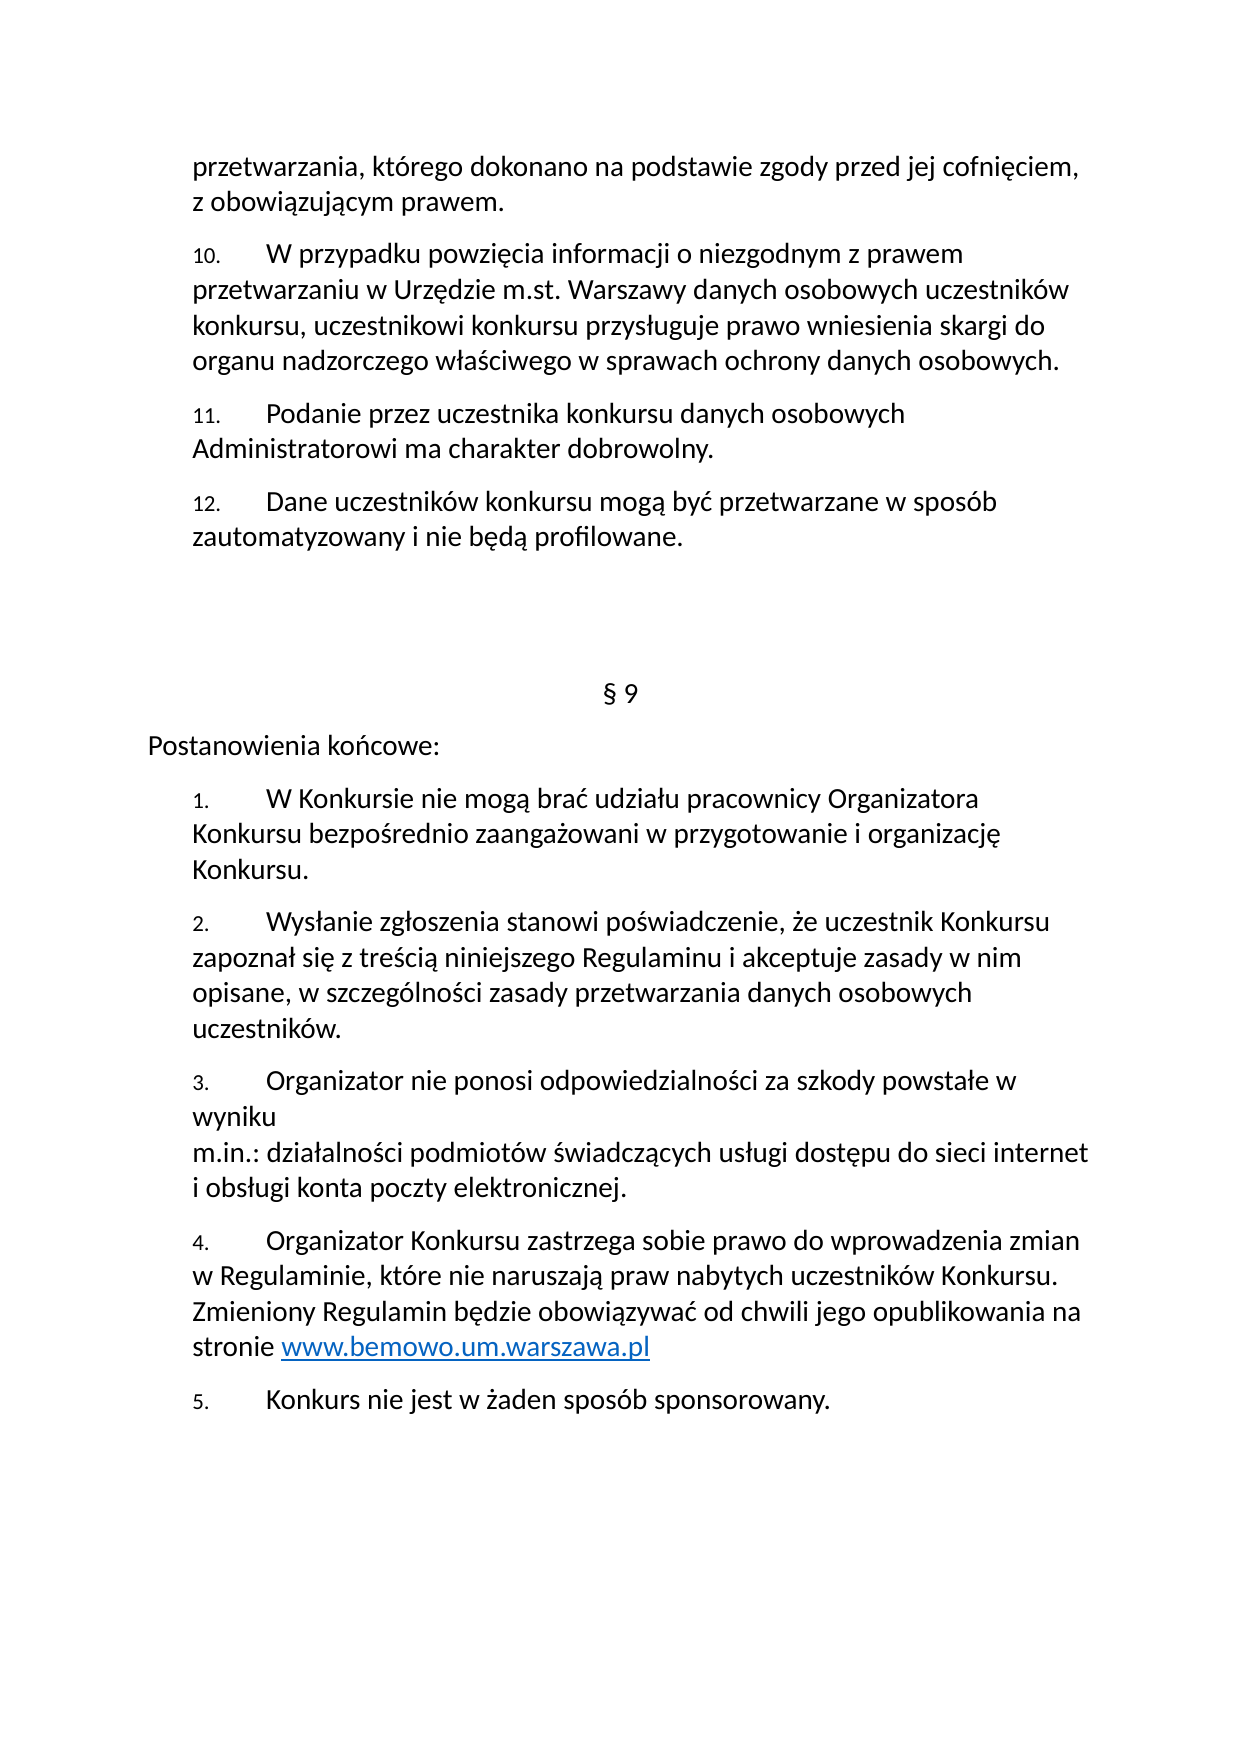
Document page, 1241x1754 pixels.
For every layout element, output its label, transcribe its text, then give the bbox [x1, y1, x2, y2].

list W przypadku powzięcia informacji o niezgodnym z prawem przetwarzaniu w Urzędzie m.st. Warszawy danych osobowych uczestników konkursu, uczestnikowi konkursu przysługuje prawo wniesienia skargi do organu nadzorczego właściwego w sprawach ochrony danych osobowych. [192, 236, 1093, 378]
list W Konkursie nie mogą brać udziału pracownicy Organizatora Konkursu bezpośrednio zaangażowani w przygotowanie i organizację Konkursu. [192, 780, 1093, 887]
list Konkurs nie jest w żaden sposób sponsorowany. [192, 1381, 1093, 1416]
list Dane uczestników konkursu mogą być przetwarzane w sposób zautomatyzowany i nie będą profilowane. [192, 483, 1093, 554]
list Organizator nie ponosi odpowiedzialności za szkody powstałe w wyniku m.in.: działalności podmiotów świadczących usługi dostępu do sieci internet i obsługi konta poczty elektronicznej. [192, 1062, 1093, 1205]
list przetwarzania, którego dokonano na podstawie zgody przed jej cofnięciem, z obowiązującym prawem. [192, 148, 1093, 219]
text § 9 [148, 675, 1093, 711]
list Organizator Konkursu zastrzega sobie prawo do wprowadzenia zmian w Regulaminie, które nie naruszają praw nabytych uczestników Konkursu. Zmieniony Regulamin będzie obowiązywać od chwili jego opublikowania na stronie www.bemowo.um.warszawa.pl [192, 1222, 1093, 1364]
list Podanie przez uczestnika konkursu danych osobowych Administratorowi ma charakter dobrowolny. [192, 395, 1093, 466]
text Postanowienia końcowe: [148, 727, 1093, 763]
list Wysłanie zgłoszenia stanowi poświadczenie, że uczestnik Konkursu zapoznał się z treścią niniejszego Regulaminu i akceptuje zasady w nim opisane, w szczególności zasady przetwarzania danych osobowych uczestników. [192, 903, 1093, 1046]
